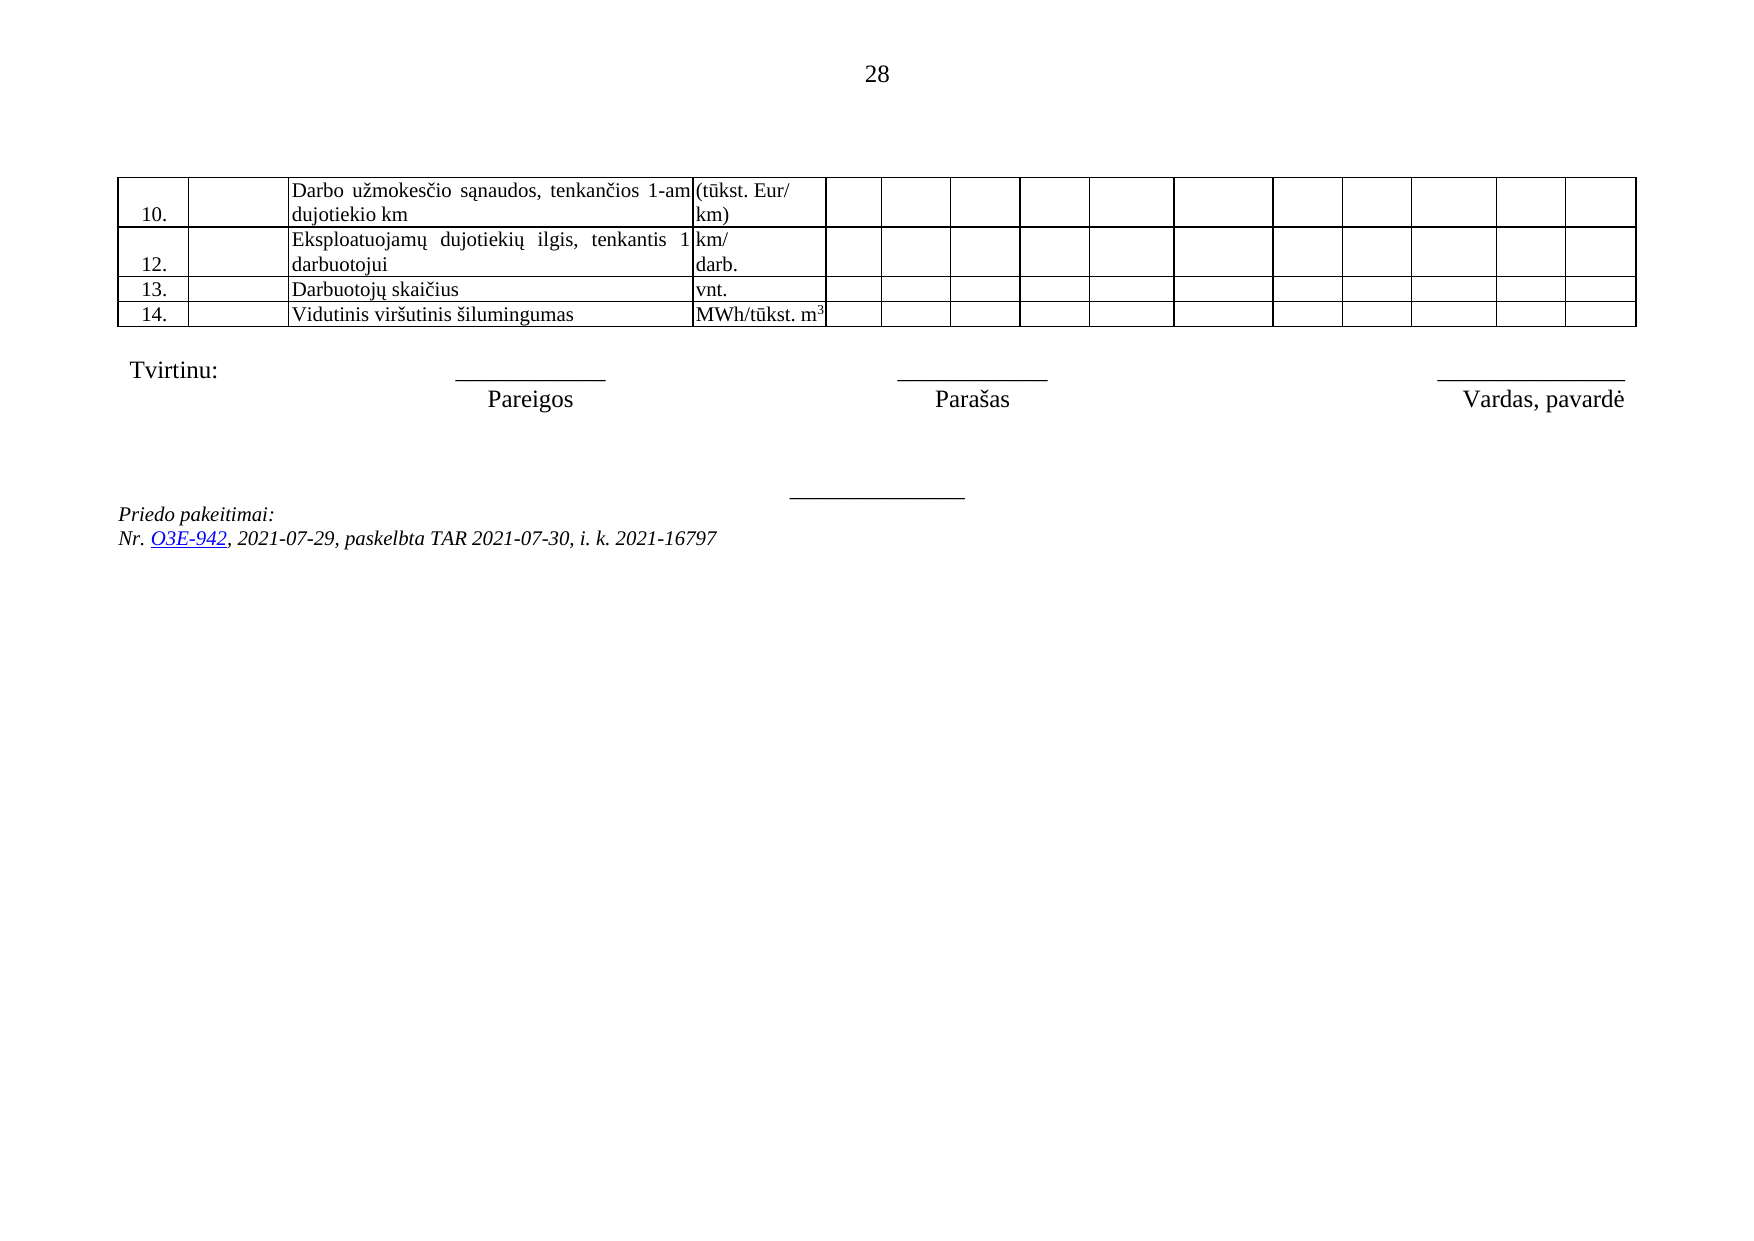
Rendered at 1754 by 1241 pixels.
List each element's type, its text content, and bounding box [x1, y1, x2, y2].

table_cell 12. [119, 228, 188, 276]
table_cell (tūkst. Eur/ km) [694, 178, 825, 226]
table_cell [1175, 277, 1272, 301]
table_cell [951, 302, 1019, 326]
table_cell [827, 277, 881, 301]
table_cell [1412, 277, 1496, 301]
table_cell MWh/tūkst. m3 [694, 302, 825, 326]
table_cell [1343, 302, 1411, 326]
table_cell [1090, 178, 1173, 226]
table_cell 13. [119, 277, 188, 301]
table_cell [827, 302, 881, 326]
table_cell [1175, 178, 1272, 226]
table_header ____________ Parašas [751, 356, 1193, 413]
table_header _______________ Vardas, pavardė [1194, 356, 1636, 413]
table_cell [1274, 178, 1342, 226]
table_cell [751, 413, 1193, 444]
table_header ____________ Pareigos [309, 356, 751, 413]
table_cell [189, 277, 288, 301]
table_cell [1412, 228, 1496, 276]
table_cell [1090, 277, 1173, 301]
table_cell Darbuotojų skaičius [289, 277, 692, 301]
table_cell [1566, 277, 1635, 301]
table_cell [882, 228, 950, 276]
table_cell [1274, 277, 1342, 301]
table_cell [189, 228, 288, 276]
table_cell [882, 277, 950, 301]
table_cell 14. [119, 302, 188, 326]
table_header Tvirtinu: [118, 356, 309, 413]
table_cell [189, 302, 288, 326]
table_cell [1343, 178, 1411, 226]
table_cell [1497, 228, 1565, 276]
table_cell [1175, 302, 1272, 326]
table_cell [1021, 302, 1089, 326]
table_cell [1343, 228, 1411, 276]
table_cell 10. [119, 178, 188, 226]
text Priedo pakeitimai: [118, 502, 1636, 526]
table_cell [189, 178, 288, 226]
table_cell [1021, 277, 1089, 301]
table_cell [1021, 178, 1089, 226]
table_cell [882, 302, 950, 326]
table_cell [1274, 302, 1342, 326]
table_cell [1090, 228, 1173, 276]
table_cell [951, 277, 1019, 301]
table_cell [882, 178, 950, 226]
table_cell [1412, 178, 1496, 226]
table_cell [1497, 178, 1565, 226]
table_cell km/ darb. [694, 228, 825, 276]
table_cell [827, 228, 881, 276]
table_cell [1566, 228, 1635, 276]
table_cell [1090, 302, 1173, 326]
text ______________ [118, 473, 1636, 502]
table_cell [1343, 277, 1411, 301]
text Nr. O3E-942, 2021-07-29, paskelbta TAR 2021-07-30, i. k. 2021-16797 [118, 526, 1636, 550]
table_cell Darbo užmokesčio sąnaudos, tenkančios 1-am dujotiekio km [289, 178, 692, 226]
table_cell [951, 178, 1019, 226]
table_cell [1021, 228, 1089, 276]
table_cell [1497, 302, 1565, 326]
table_cell [1566, 302, 1635, 326]
table_cell Vidutinis viršutinis šilumingumas [289, 302, 692, 326]
table_cell [1412, 302, 1496, 326]
table_cell [118, 413, 309, 444]
table_cell [309, 413, 751, 444]
table_cell [1175, 228, 1272, 276]
table_cell [1274, 228, 1342, 276]
table_cell [951, 228, 1019, 276]
table_cell [827, 178, 881, 226]
table_cell [1566, 178, 1635, 226]
table_cell vnt. [694, 277, 825, 301]
table_cell [1194, 413, 1636, 444]
table_cell Eksploatuojamų dujotiekių ilgis, tenkantis 1 darbuotojui [289, 228, 692, 276]
table_cell [1497, 277, 1565, 301]
